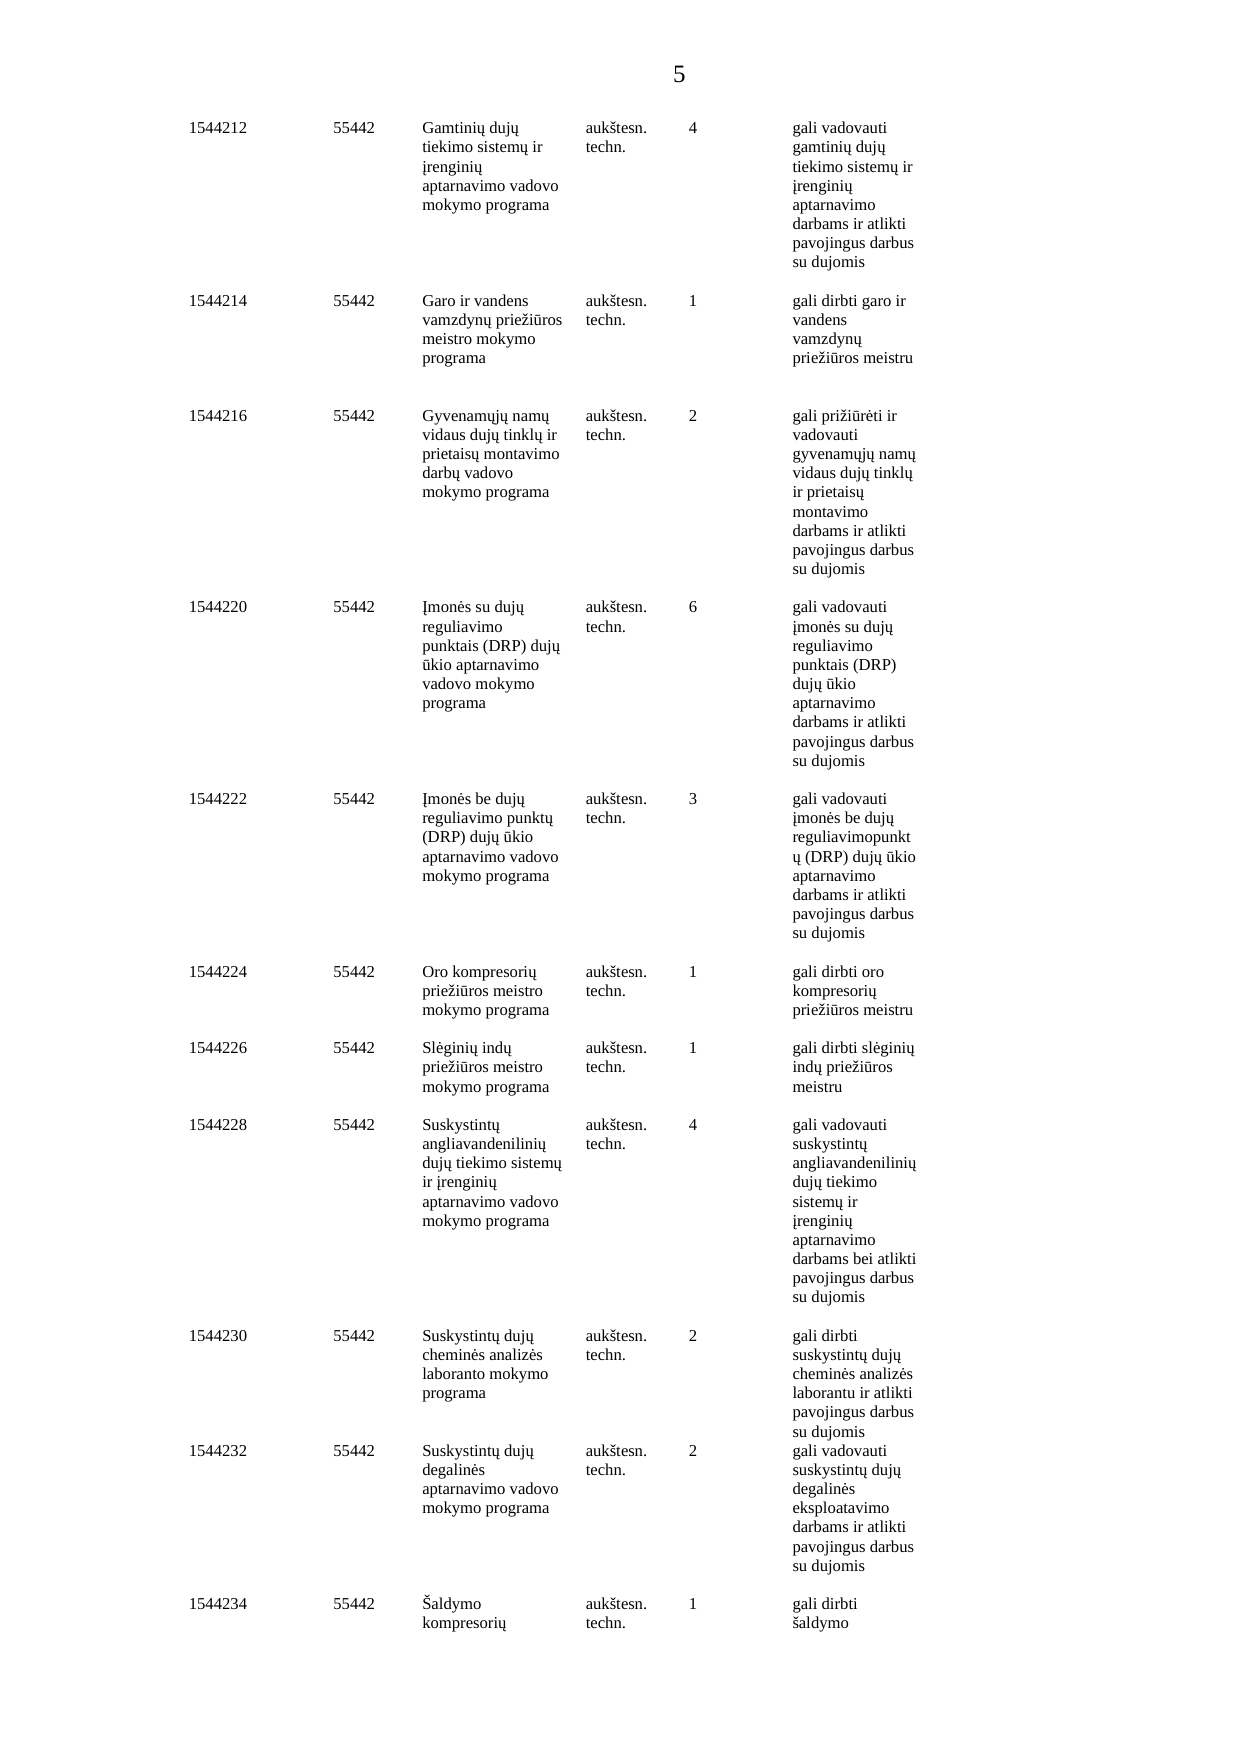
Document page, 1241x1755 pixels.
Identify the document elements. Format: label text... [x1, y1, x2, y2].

table_cell [322, 636, 411, 655]
table_cell [677, 942, 781, 961]
table_cell [177, 1019, 322, 1038]
table_cell gali vadovauti įmonės be dujų reguliavimopunktų (DRP) dujų ūkio aptarnavimo darbams ir atlikti pavojingus darbus su dujomis [781, 789, 929, 942]
table_cell [1063, 578, 1174, 597]
table_cell [177, 501, 322, 578]
table_cell [322, 1076, 411, 1096]
table_cell [177, 1383, 322, 1441]
table_cell [177, 578, 322, 597]
table_cell 55442 [322, 406, 411, 444]
table_cell [574, 827, 677, 846]
table_cell 1 [677, 1594, 781, 1632]
table_cell [322, 271, 411, 291]
table_cell [574, 271, 677, 291]
table_cell [322, 463, 411, 482]
table_cell [1063, 482, 1174, 501]
table_cell [677, 1096, 781, 1115]
table_cell [177, 1172, 322, 1191]
table_cell [677, 1191, 781, 1306]
table_cell [929, 463, 1062, 482]
table_cell [677, 1153, 781, 1172]
table_cell [677, 1306, 781, 1326]
table_cell [177, 1306, 322, 1326]
table_cell [322, 444, 411, 463]
table_cell [177, 770, 322, 789]
table_cell [1063, 1172, 1174, 1191]
table_cell 1544224 [177, 961, 322, 1000]
table_cell [781, 1019, 929, 1038]
table_cell [929, 866, 1062, 942]
table_cell [1063, 1076, 1174, 1096]
table_cell [677, 827, 781, 846]
table_cell [929, 406, 1062, 444]
table_cell [1063, 291, 1174, 329]
table_cell [1063, 156, 1174, 176]
table_cell [322, 1096, 411, 1115]
table_cell [929, 846, 1062, 866]
table_cell Oro kompresorių priežiūros meistro mokymo programa [411, 961, 574, 1019]
table_cell [574, 1096, 677, 1115]
table_cell [1063, 827, 1174, 846]
table_cell [574, 1172, 677, 1191]
table_cell [677, 1479, 781, 1517]
table_cell [177, 1364, 322, 1383]
table_cell [929, 214, 1062, 271]
table_cell [574, 1019, 677, 1038]
table_cell [929, 501, 1062, 578]
table_cell [1063, 1115, 1174, 1153]
table_cell [411, 1575, 574, 1594]
table_cell [574, 942, 677, 961]
table_cell aukštesn. techn. [574, 1326, 677, 1364]
table_cell [411, 386, 574, 406]
table_cell [574, 770, 677, 789]
table_cell [177, 1153, 322, 1172]
table_cell Gamtinių dujų tiekimo sistemų ir įrenginių aptarnavimo vadovo mokymo programa [411, 118, 574, 214]
table_cell [781, 770, 929, 789]
table_cell [1063, 1364, 1174, 1383]
table_cell [177, 674, 322, 770]
table_cell [677, 1076, 781, 1096]
table_cell [929, 1038, 1062, 1076]
table_cell aukštesn. techn. [574, 1115, 677, 1153]
table_cell [322, 1517, 411, 1575]
table_cell [929, 482, 1062, 501]
table_cell [1063, 1479, 1174, 1517]
table_cell [177, 176, 322, 214]
table_cell 1544212 [177, 118, 322, 156]
table_cell gali vadovauti gamtinių dujų tiekimo sistemų ir įrenginių aptarnavimo darbams ir atlikti pavojingus darbus su dujomis [781, 118, 929, 271]
table_cell [177, 1076, 322, 1096]
table_cell [929, 1076, 1062, 1096]
table_cell [322, 655, 411, 674]
table_cell [177, 1479, 322, 1517]
table_cell gali dirbti slėginių indų priežiūros meistru [781, 1038, 929, 1096]
table_cell [929, 118, 1062, 156]
table_cell [411, 271, 574, 291]
table_cell [677, 367, 781, 386]
table_cell 1544220 [177, 597, 322, 636]
table_cell [322, 866, 411, 942]
table_cell aukštesn. techn. [574, 406, 677, 444]
table_cell [322, 1479, 411, 1517]
table_cell [1063, 118, 1174, 156]
table_cell [322, 1019, 411, 1038]
table_cell Slėginių indų priežiūros meistro mokymo programa [411, 1038, 574, 1096]
table_cell [411, 770, 574, 789]
table_cell [929, 1306, 1062, 1326]
table_cell 1544228 [177, 1115, 322, 1153]
table_cell [929, 942, 1062, 961]
table_cell [929, 1153, 1062, 1172]
table_cell [781, 367, 929, 386]
table_cell [177, 866, 322, 942]
table_cell [1063, 1038, 1174, 1076]
table_cell aukštesn. techn. [574, 291, 677, 329]
table_cell [929, 1441, 1062, 1479]
table_cell [177, 329, 322, 367]
table_cell aukštesn. techn. [574, 118, 677, 156]
table_cell [322, 1172, 411, 1191]
table_cell [574, 463, 677, 482]
table_cell [322, 1191, 411, 1306]
table_cell [929, 1000, 1062, 1019]
table_cell [411, 214, 574, 271]
table_cell [322, 329, 411, 367]
table_cell [177, 463, 322, 482]
table_cell 55442 [322, 1326, 411, 1364]
table_cell 55442 [322, 961, 411, 1000]
table_cell [411, 1306, 574, 1326]
table_cell gali vadovauti įmonės su dujų reguliavimo punktais (DRP) dujų ūkio aptarnavimo darbams ir atlikti pavojingus darbus su dujomis [781, 597, 929, 770]
table_cell [781, 271, 929, 291]
table_cell [929, 827, 1062, 846]
table_cell aukštesn. techn. [574, 789, 677, 827]
table_cell aukštesn. techn. [574, 1038, 677, 1076]
table_cell [411, 1096, 574, 1115]
table_cell [322, 501, 411, 578]
table_cell [781, 386, 929, 406]
table_cell gali prižiūrėti ir vadovauti gyvenamųjų namų vidaus dujų tinklų ir prietaisų montavimo darbams ir atlikti pavojingus darbus su dujomis [781, 406, 929, 578]
table_cell [1063, 1517, 1174, 1575]
table_cell [574, 367, 677, 386]
table_cell [1063, 770, 1174, 789]
table_cell [1063, 674, 1174, 770]
table_cell [411, 942, 574, 961]
table_cell [781, 1096, 929, 1115]
table_cell [1063, 1191, 1174, 1306]
table_cell 55442 [322, 597, 411, 636]
table_cell [781, 578, 929, 597]
table_cell [929, 1594, 1062, 1632]
table_cell [1063, 866, 1174, 942]
table_cell 2 [677, 1441, 781, 1479]
table_cell [677, 1172, 781, 1191]
table_cell [177, 636, 322, 655]
table_cell [677, 463, 781, 482]
table_cell [677, 501, 781, 578]
table_cell [322, 386, 411, 406]
table_cell [411, 1019, 574, 1038]
table_cell [322, 827, 411, 846]
table_cell 1544234 [177, 1594, 322, 1632]
table_cell [574, 176, 677, 214]
table_cell [411, 578, 574, 597]
table_cell [929, 386, 1062, 406]
table_cell [929, 674, 1062, 770]
table_cell [411, 1517, 574, 1575]
table_cell Suskystintų angliavandenilinių dujų tiekimo sistemų ir įrenginių aptarnavimo vadovo mokymo programa [411, 1115, 574, 1306]
table_cell [929, 156, 1062, 176]
table_cell 1544214 [177, 291, 322, 329]
table_cell gali dirbti garo ir vandens vamzdynų priežiūros meistru [781, 291, 929, 367]
table_cell [677, 674, 781, 770]
table_cell [929, 1191, 1062, 1306]
table_cell [177, 1575, 322, 1594]
table_cell [677, 846, 781, 866]
table_cell [929, 176, 1062, 214]
table_cell 2 [677, 406, 781, 444]
table_cell [929, 1383, 1062, 1441]
table_cell aukštesn. techn. [574, 1441, 677, 1479]
table_cell [1063, 789, 1174, 827]
table_cell [677, 214, 781, 271]
table_cell [677, 1575, 781, 1594]
table_cell 55442 [322, 789, 411, 827]
table_cell 55442 [322, 1594, 411, 1632]
table_cell [677, 1000, 781, 1019]
table_cell 1544230 [177, 1326, 322, 1364]
table_cell [677, 482, 781, 501]
table_cell gali dirbti šaldymo [781, 1594, 929, 1632]
table_cell [574, 578, 677, 597]
table_cell [411, 501, 574, 578]
table_cell [1063, 636, 1174, 655]
table_cell [929, 1019, 1062, 1038]
table_cell [177, 1096, 322, 1115]
table_cell [322, 1000, 411, 1019]
table_cell [929, 655, 1062, 674]
table_cell [322, 770, 411, 789]
table_cell Suskystintų dujų cheminės analizės laboranto mokymo programa [411, 1326, 574, 1441]
table_cell [177, 156, 322, 176]
table_cell [322, 846, 411, 866]
table_cell [1063, 444, 1174, 463]
table_cell 1 [677, 961, 781, 1000]
table_cell [177, 214, 322, 271]
table_cell [322, 1383, 411, 1441]
table_cell [574, 1383, 677, 1441]
table_cell [574, 1575, 677, 1594]
table_cell [1063, 214, 1174, 271]
table_cell [929, 1172, 1062, 1191]
table_cell [322, 578, 411, 597]
table_cell [929, 444, 1062, 463]
table_cell [177, 942, 322, 961]
table_cell [574, 482, 677, 501]
table_cell 55442 [322, 1038, 411, 1076]
table_cell [929, 1096, 1062, 1115]
table_cell [1063, 271, 1174, 291]
table_cell [574, 329, 677, 367]
table_cell [1063, 1441, 1174, 1479]
table_cell [177, 1000, 322, 1019]
table_cell Suskystintų dujų degalinės aptarnavimo vadovo mokymo programa [411, 1441, 574, 1517]
table_cell [929, 1479, 1062, 1517]
table_cell [1063, 367, 1174, 386]
table_cell [781, 1306, 929, 1326]
table_cell [322, 942, 411, 961]
table_cell [1063, 1096, 1174, 1115]
table_cell [574, 846, 677, 866]
table_cell [322, 1364, 411, 1383]
table_cell 1544232 [177, 1441, 322, 1479]
table_cell [1063, 1383, 1174, 1441]
table_cell gali vadovauti suskystintų angliavandenilinių dujų tiekimo sistemų ir įrenginių aptarnavimo darbams bei atlikti pavojingus darbus su dujomis [781, 1115, 929, 1306]
table_cell 3 [677, 789, 781, 827]
table_cell [929, 1326, 1062, 1364]
table_cell 55442 [322, 291, 411, 329]
table_cell [1063, 846, 1174, 866]
table_cell [322, 674, 411, 770]
table_cell [677, 636, 781, 655]
table_cell [574, 501, 677, 578]
table_cell [929, 1364, 1062, 1383]
table_cell [1063, 406, 1174, 444]
table_cell [929, 1115, 1062, 1153]
table_cell Garo ir vandens vamzdynų priežiūros meistro mokymo programa [411, 291, 574, 386]
table_cell [677, 1517, 781, 1575]
table_cell 1 [677, 1038, 781, 1076]
table_cell [322, 1575, 411, 1594]
table_cell [677, 1019, 781, 1038]
table_cell [677, 329, 781, 367]
table_cell aukštesn. techn. [574, 961, 677, 1000]
table_cell [574, 1517, 677, 1575]
table_cell [1063, 1306, 1174, 1326]
table_cell gali dirbti suskystintų dujų cheminės analizės laborantu ir atlikti pavojingus darbus su dujomis [781, 1326, 929, 1441]
table_cell [1063, 1019, 1174, 1038]
table_cell [574, 655, 677, 674]
table_cell [677, 444, 781, 463]
table_cell [677, 655, 781, 674]
table_cell [1063, 961, 1174, 1000]
table_cell 1544222 [177, 789, 322, 827]
table_cell [929, 367, 1062, 386]
table_cell [929, 1575, 1062, 1594]
table_cell 4 [677, 1115, 781, 1153]
table_cell [929, 578, 1062, 597]
table_cell [177, 482, 322, 501]
table_cell [677, 156, 781, 176]
table_cell [929, 291, 1062, 329]
table_cell [177, 1191, 322, 1306]
table_cell [574, 444, 677, 463]
table_cell [929, 1517, 1062, 1575]
table_cell [929, 329, 1062, 367]
table_cell Šaldymo kompresorių [411, 1594, 574, 1632]
table_cell [177, 1517, 322, 1575]
table_cell [177, 827, 322, 846]
table_cell [1063, 1153, 1174, 1172]
table_cell gali vadovauti suskystintų dujų degalinės eksploatavimo darbams ir atlikti pavojingus darbus su dujomis [781, 1441, 929, 1575]
table_cell [677, 386, 781, 406]
table_cell [929, 789, 1062, 827]
table_cell [574, 636, 677, 655]
table_cell aukštesn. techn. [574, 1594, 677, 1632]
table_cell [322, 176, 411, 214]
table_cell [677, 176, 781, 214]
table_cell [781, 1575, 929, 1594]
table_cell [677, 1364, 781, 1383]
table_cell [1063, 1000, 1174, 1019]
table_cell [1063, 1594, 1174, 1632]
table_cell [677, 271, 781, 291]
table_cell [177, 271, 322, 291]
table_cell 55442 [322, 118, 411, 156]
table_cell [929, 770, 1062, 789]
table_cell [177, 655, 322, 674]
table_cell [1063, 176, 1174, 214]
table_cell [1063, 1326, 1174, 1364]
table_cell [177, 846, 322, 866]
table_cell [177, 367, 322, 386]
table_cell [1063, 329, 1174, 367]
table_cell [929, 597, 1062, 636]
table_cell [177, 444, 322, 463]
table_cell [574, 1153, 677, 1172]
table_cell [574, 1076, 677, 1096]
table_cell Gyvenamųjų namų vidaus dujų tinklų ir prietaisų montavimo darbų vadovo mokymo programa [411, 406, 574, 501]
table_cell [322, 367, 411, 386]
table_cell 6 [677, 597, 781, 636]
table_cell [574, 674, 677, 770]
table_cell [574, 1479, 677, 1517]
table_cell [1063, 1575, 1174, 1594]
table_cell Įmonės be dujų reguliavimo punktų (DRP) dujų ūkio aptarnavimo vadovo mokymo programa [411, 789, 574, 942]
table_cell [677, 770, 781, 789]
table_cell [1063, 386, 1174, 406]
table_cell 1 [677, 291, 781, 329]
table_cell 1544216 [177, 406, 322, 444]
table_cell [1063, 942, 1174, 961]
table_cell [322, 1153, 411, 1172]
table_cell [929, 961, 1062, 1000]
table_cell [574, 156, 677, 176]
table_cell [929, 271, 1062, 291]
table_cell [677, 1383, 781, 1441]
table_cell [1063, 597, 1174, 636]
table_cell [1063, 655, 1174, 674]
table_cell [322, 156, 411, 176]
table_cell Įmonės su dujų reguliavimo punktais (DRP) dujų ūkio aptarnavimo vadovo mokymo programa [411, 597, 574, 770]
table_cell [574, 1000, 677, 1019]
table_cell [574, 1191, 677, 1306]
table_cell [322, 214, 411, 271]
table_cell [574, 1364, 677, 1383]
table_cell [1063, 501, 1174, 578]
table_cell [1063, 463, 1174, 482]
table_cell 2 [677, 1326, 781, 1364]
table_cell 1544226 [177, 1038, 322, 1076]
table_cell [574, 866, 677, 942]
table_cell [574, 1306, 677, 1326]
table_cell gali dirbti oro kompresorių priežiūros meistru [781, 961, 929, 1019]
table_cell [574, 214, 677, 271]
table_cell [677, 866, 781, 942]
table_cell 55442 [322, 1441, 411, 1479]
table_cell [677, 578, 781, 597]
table_cell [177, 386, 322, 406]
table_cell [322, 482, 411, 501]
table_cell [929, 636, 1062, 655]
table_cell 4 [677, 118, 781, 156]
table_cell aukštesn. techn. [574, 597, 677, 636]
table_cell 55442 [322, 1115, 411, 1153]
table_cell [574, 386, 677, 406]
table_cell [781, 942, 929, 961]
table_cell [322, 1306, 411, 1326]
